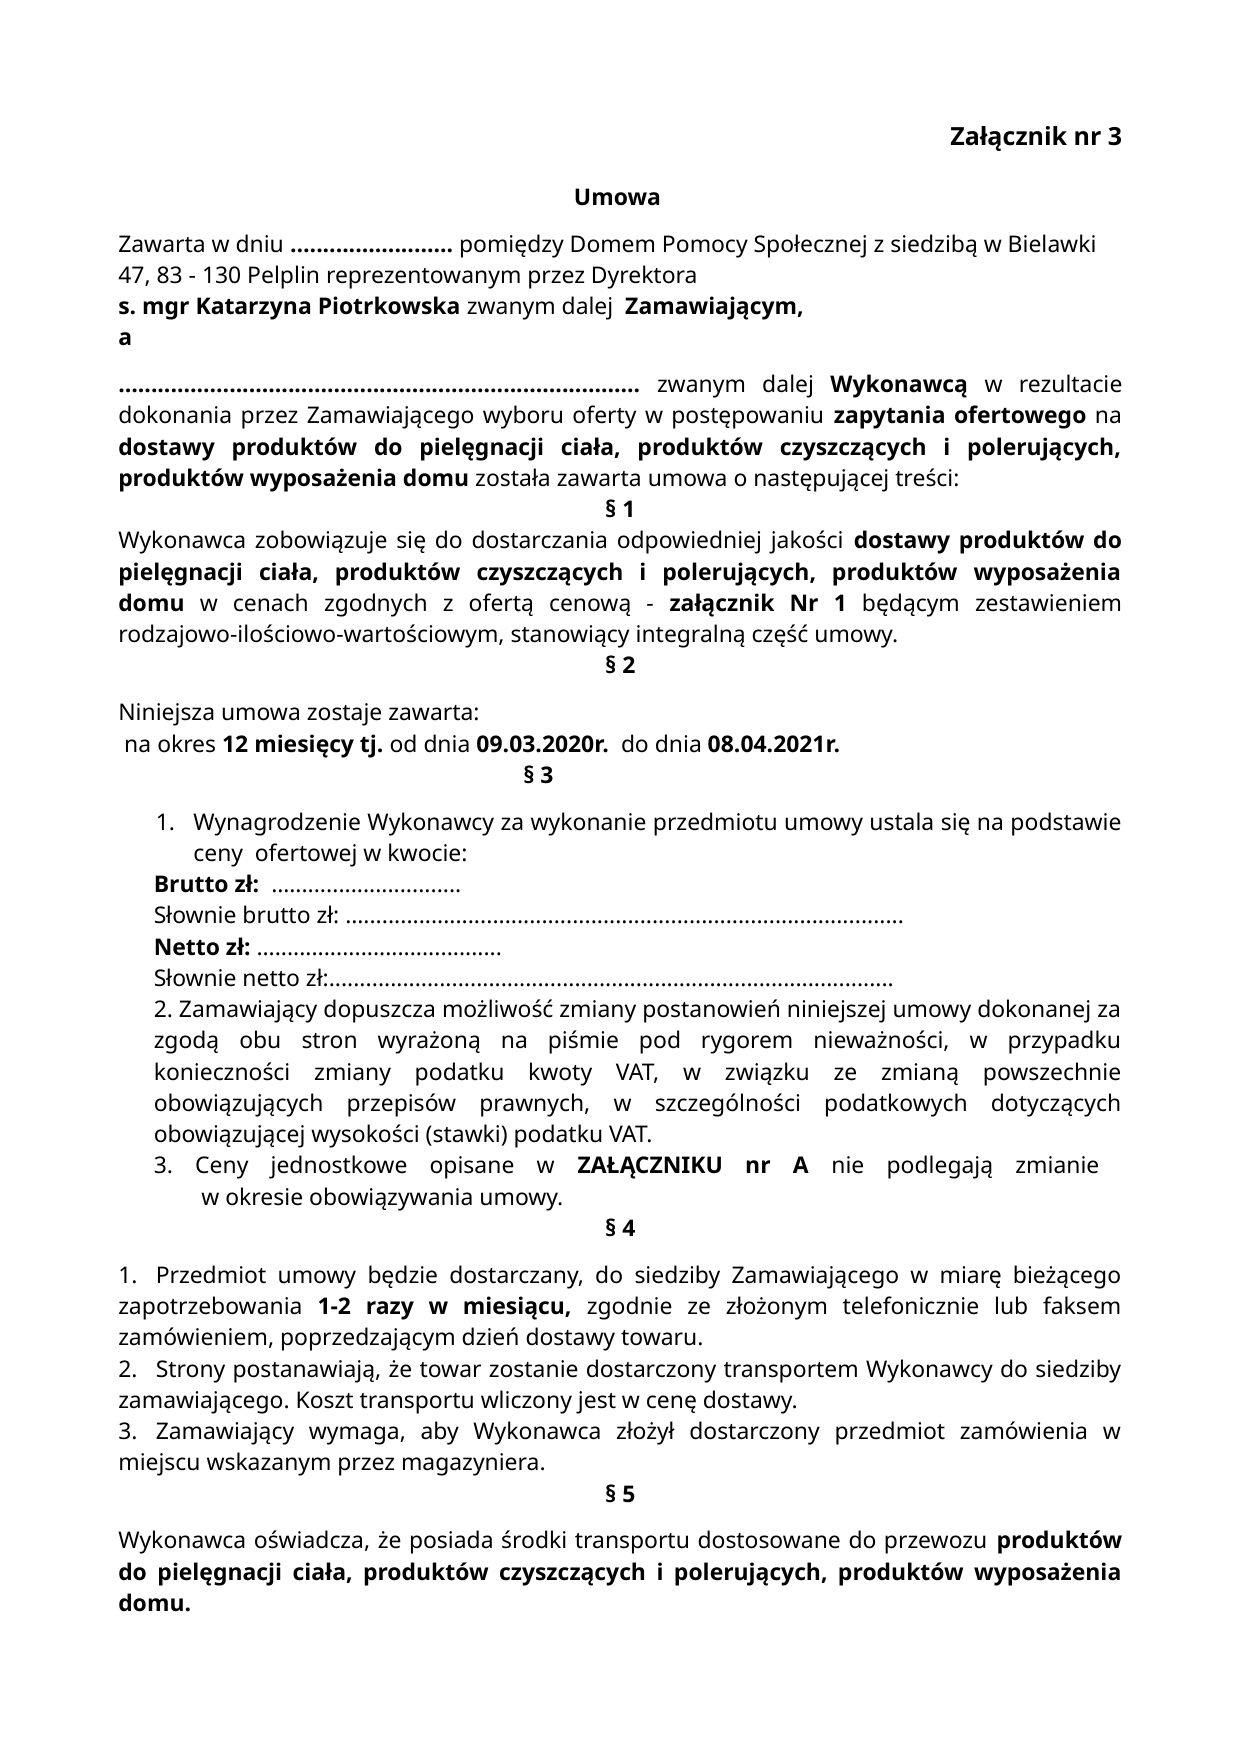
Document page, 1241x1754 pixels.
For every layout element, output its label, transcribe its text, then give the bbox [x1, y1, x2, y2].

text § 5 [118, 1477, 1122, 1509]
text Niniejsza umowa zostaje zawarta: [118, 696, 1122, 727]
text § 3 [118, 759, 1122, 790]
text s. mgr Katarzyna Piotrkowska zwanym dalej Zamawiającym, [118, 290, 1122, 321]
text § 2 [118, 649, 1122, 681]
text § 1 [118, 493, 1122, 524]
text na okres 12 miesięcy tj. od dnia 09.03.2020r. do dnia 08.04.2021r. [118, 727, 1122, 759]
text 3. Ceny jednostkowe opisane w ZAŁĄCZNIKU nr A nie podlegają zmianie w okresie obowiązywania umowy. [153, 1149, 1122, 1212]
text Netto zł: …..................................... [153, 931, 1122, 962]
text Wykonawca zobowiązuje się do dostarczania odpowiedniej jakości dostawy produktów do pielęgnacji ciała, produktów czyszczących i polerujących, produktów wyposażenia domu w cenach zgodnych z ofertą cenową - załącznik Nr 1 będącym zestawieniem rodzajowo-ilościowo-wartościowym, stanowiący integralną część umowy. [118, 524, 1122, 649]
text Brutto zł: …............................ [153, 868, 1122, 899]
text 2. Zamawiający dopuszcza możliwość zmiany postanowień niniejszej umowy dokonanej za zgodą obu stron wyrażoną na piśmie pod rygorem nieważności, w przypadku konieczności zmiany podatku kwoty VAT, w związku ze zmianą powszechnie obowiązujących przepisów prawnych, w szczególności podatkowych dotyczących obowiązującej wysokości (stawki) podatku VAT. [153, 993, 1122, 1149]
text Zawarta w dniu …...................... pomiędzy Domem Pomocy Społecznej z siedzibą w Bielawki 47, 83 - 130 Pelplin reprezentowanym przez Dyrektora [118, 227, 1122, 290]
text …............................................................................. zwanym dalej Wykonawcą w rezultacie dokonania przez Zamawiającego wyboru oferty w postępowaniu zapytania ofertowego na dostawy produktów do pielęgnacji ciała, produktów czyszczących i polerujących, produktów wyposażenia domu została zawarta umowa o następującej treści: [118, 368, 1122, 493]
text Wykonawca oświadcza, że posiada środki transportu dostosowane do przewozu produktów do pielęgnacji ciała, produktów czyszczących i polerujących, produktów wyposażenia domu. [118, 1524, 1122, 1618]
text Załącznik nr 3 [118, 118, 1122, 152]
text Słownie netto zł:............................................................................................ [153, 962, 1122, 993]
list Zamawiający wymaga, aby Wykonawca złożył dostarczony przedmiot zamówienia w miejscu wskazanym przez magazyniera. [118, 1415, 1122, 1477]
text Słownie brutto zł: …........................................................................................ [153, 899, 1122, 931]
list Wynagrodzenie Wykonawcy za wykonanie przedmiotu umowy ustala się na podstawie ceny ofertowej w kwocie: [156, 806, 1122, 868]
list Strony postanawiają, że towar zostanie dostarczony transportem Wykonawcy do siedziby zamawiającego. Koszt transportu wliczony jest w cenę dostawy. [118, 1352, 1122, 1415]
text a [118, 321, 1122, 352]
text Umowa [118, 181, 1122, 212]
list Przedmiot umowy będzie dostarczany, do siedziby Zamawiającego w miarę bieżącego zapotrzebowania 1-2 razy w miesiącu, zgodnie ze złożonym telefonicznie lub faksem zamówieniem, poprzedzającym dzień dostawy towaru. [118, 1259, 1122, 1352]
text § 4 [118, 1212, 1122, 1243]
